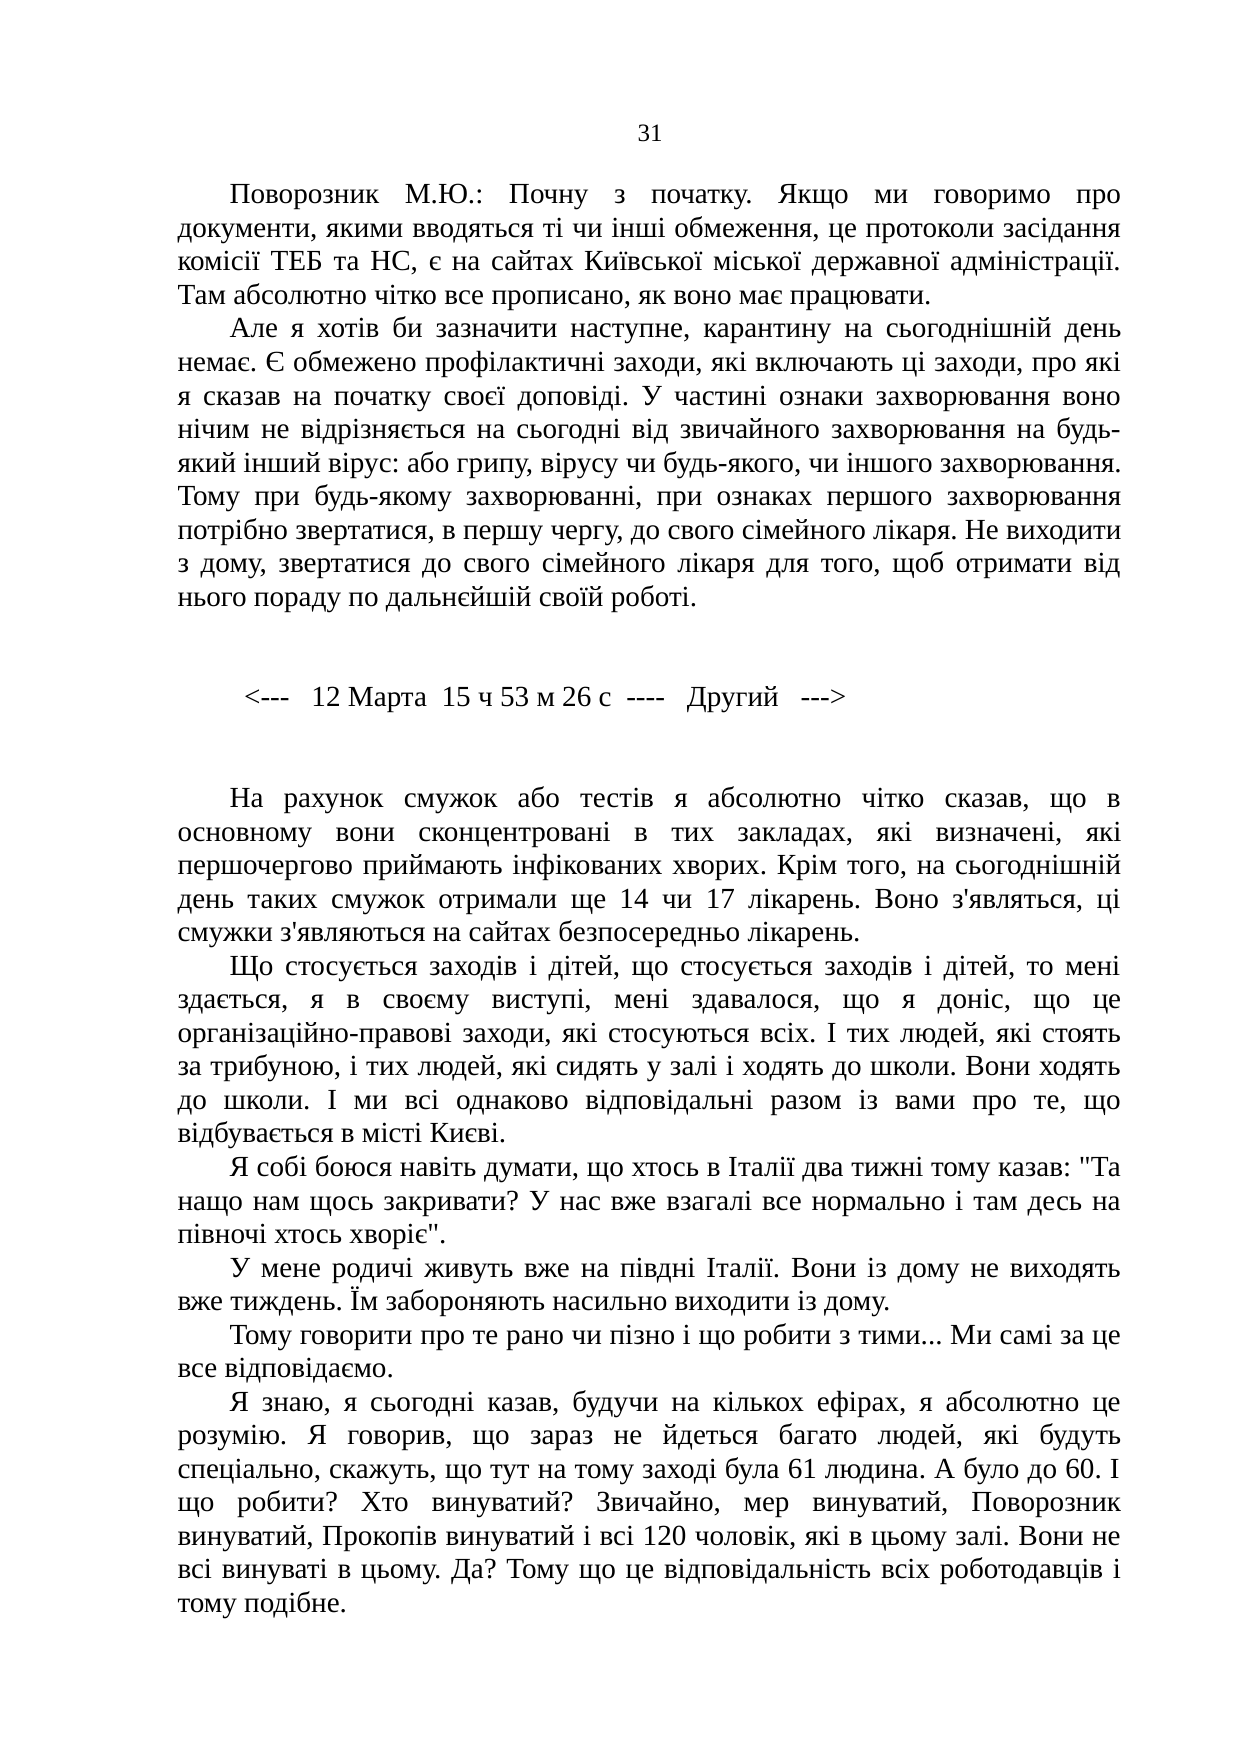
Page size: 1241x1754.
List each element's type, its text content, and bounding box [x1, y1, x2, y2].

text Що стосується заходів і дітей, що стосується заходів і дітей, то мені здається, я в своєму виступі, мені здавалося, що я доніс, що це організаційно-правові заходи, які стосуються всіх. І тих людей, які стоять за трибуною, і тих людей, які сидять у залі і ходять до школи. Вони ходять до школи. І ми всі однаково відповідальні разом із вами про те, що відбувається в місті Києві. [177, 948, 1122, 1149]
text Поворозник М.Ю.: Почну з початку. Якщо ми говоримо про документи, якими вводяться ті чи інші обмеження, це протоколи засідання комісії ТЕБ та НС, є на сайтах Київської міської державної адміністрації. Там абсолютно чітко все прописано, як воно має працювати. [177, 176, 1122, 311]
text <--- 12 Марта 15 ч 53 м 26 с ---- Другий ---> [177, 679, 1122, 713]
text Тому говорити про те рано чи пізно і що робити з тими... Ми самі за це все відповідаємо. [177, 1317, 1122, 1384]
text Але я хотів би зазначити наступне, карантину на сьогоднішній день немає. Є обмежено профілактичні заходи, які включають ці заходи, про які я сказав на початку своєї доповіді. У частині ознаки захворювання воно нічим не відрізняється на сьогодні від звичайного захворювання на будь-який інший вірус: або грипу, вірусу чи будь-якого, чи іншого захворювання. Тому при будь-якому захворюванні, при ознаках першого захворювання потрібно звертатися, в першу чергу, до свого сімейного лікаря. Не виходити з дому, звертатися до свого сімейного лікаря для того, щоб отримати від нього пораду по дальнєйшій своїй роботі. [177, 311, 1122, 612]
text Я собі боюся навіть думати, що хтось в Італії два тижні тому казав: "Та нащо нам щось закривати? У нас вже взагалі все нормально і там десь на півночі хтось хворіє". [177, 1149, 1122, 1250]
text У мене родичі живуть вже на півдні Італії. Вони із дому не виходять вже тиждень. Їм забороняють насильно виходити із дому. [177, 1250, 1122, 1317]
text На рахунок смужок або тестів я абсолютно чітко сказав, що в основному вони сконцентровані в тих закладах, які визначені, які першочергово приймають інфікованих хворих. Крім того, на сьогоднішній день таких смужок отримали ще 14 чи 17 лікарень. Воно з'являться, ці смужки з'являються на сайтах безпосередньо лікарень. [177, 780, 1122, 948]
text Я знаю, я сьогодні казав, будучи на кількох ефірах, я абсолютно це розумію. Я говорив, що зараз не йдеться багато людей, які будуть спеціально, скажуть, що тут на тому заході була 61 людина. А було до 60. І що робити? Хто винуватий? Звичайно, мер винуватий, Поворозник винуватий, Прокопів винуватий і всі 120 чоловік, які в цьому залі. Вони не всі винуваті в цьому. Да? Тому що це відповідальність всіх роботодавців і тому подібне. [177, 1384, 1122, 1619]
